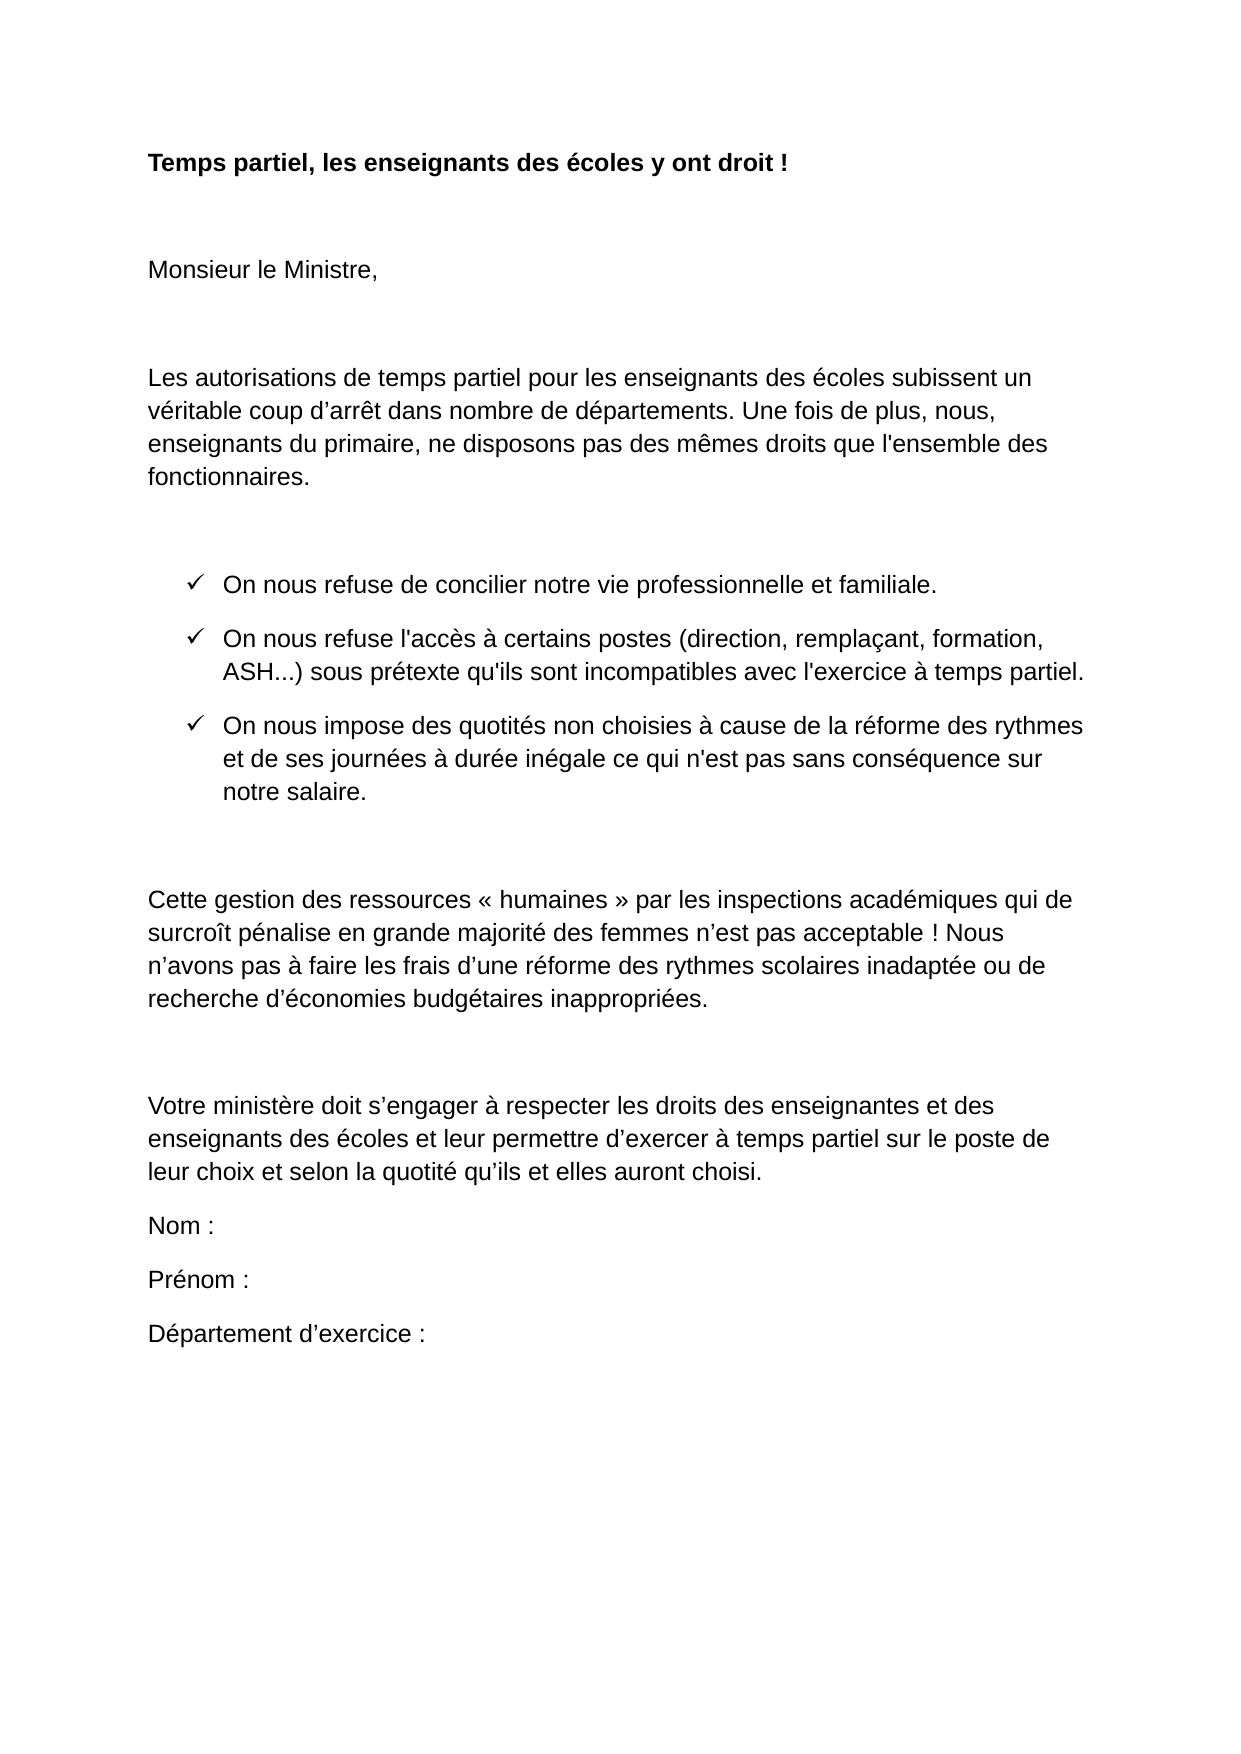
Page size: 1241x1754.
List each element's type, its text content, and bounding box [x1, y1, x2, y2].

text Nom : [148, 1211, 1093, 1240]
list On nous refuse l'accès à certains postes (direction, remplaçant, formation, ASH...) sous prétexte qu'ils sont incompatibles avec l'exercice à temps partiel. [185, 624, 1093, 686]
text Prénom : [148, 1265, 1093, 1294]
list On nous impose des quotités non choisies à cause de la réforme des rythmes et de ses journées à durée inégale ce qui n'est pas sans conséquence sur notre salaire. [185, 711, 1093, 806]
text Département d’exercice : [148, 1319, 1093, 1348]
text Temps partiel, les enseignants des écoles y ont droit ! [148, 148, 1093, 176]
text Cette gestion des ressources « humaines » par les inspections académiques qui de surcroît pénalise en grande majorité des femmes n’est pas acceptable ! Nous n’avons pas à faire les frais d’une réforme des rythmes scolaires inadaptée ou de recherche d’économies budgétaires inappropriées. [148, 884, 1093, 1012]
list On nous refuse de concilier notre vie professionnelle et familiale. [185, 570, 1093, 599]
text Les autorisations de temps partiel pour les enseignants des écoles subissent un véritable coup d’arrêt dans nombre de départements. Une fois de plus, nous, enseignants du primaire, ne disposons pas des mêmes droits que l'ensemble des fonctionnaires. [148, 363, 1093, 491]
text Monsieur le Ministre, [148, 255, 1093, 284]
text Votre ministère doit s’engager à respecter les droits des enseignantes et des enseignants des écoles et leur permettre d’exercer à temps partiel sur le poste de leur choix et selon la quotité qu’ils et elles auront choisi. [148, 1091, 1093, 1186]
